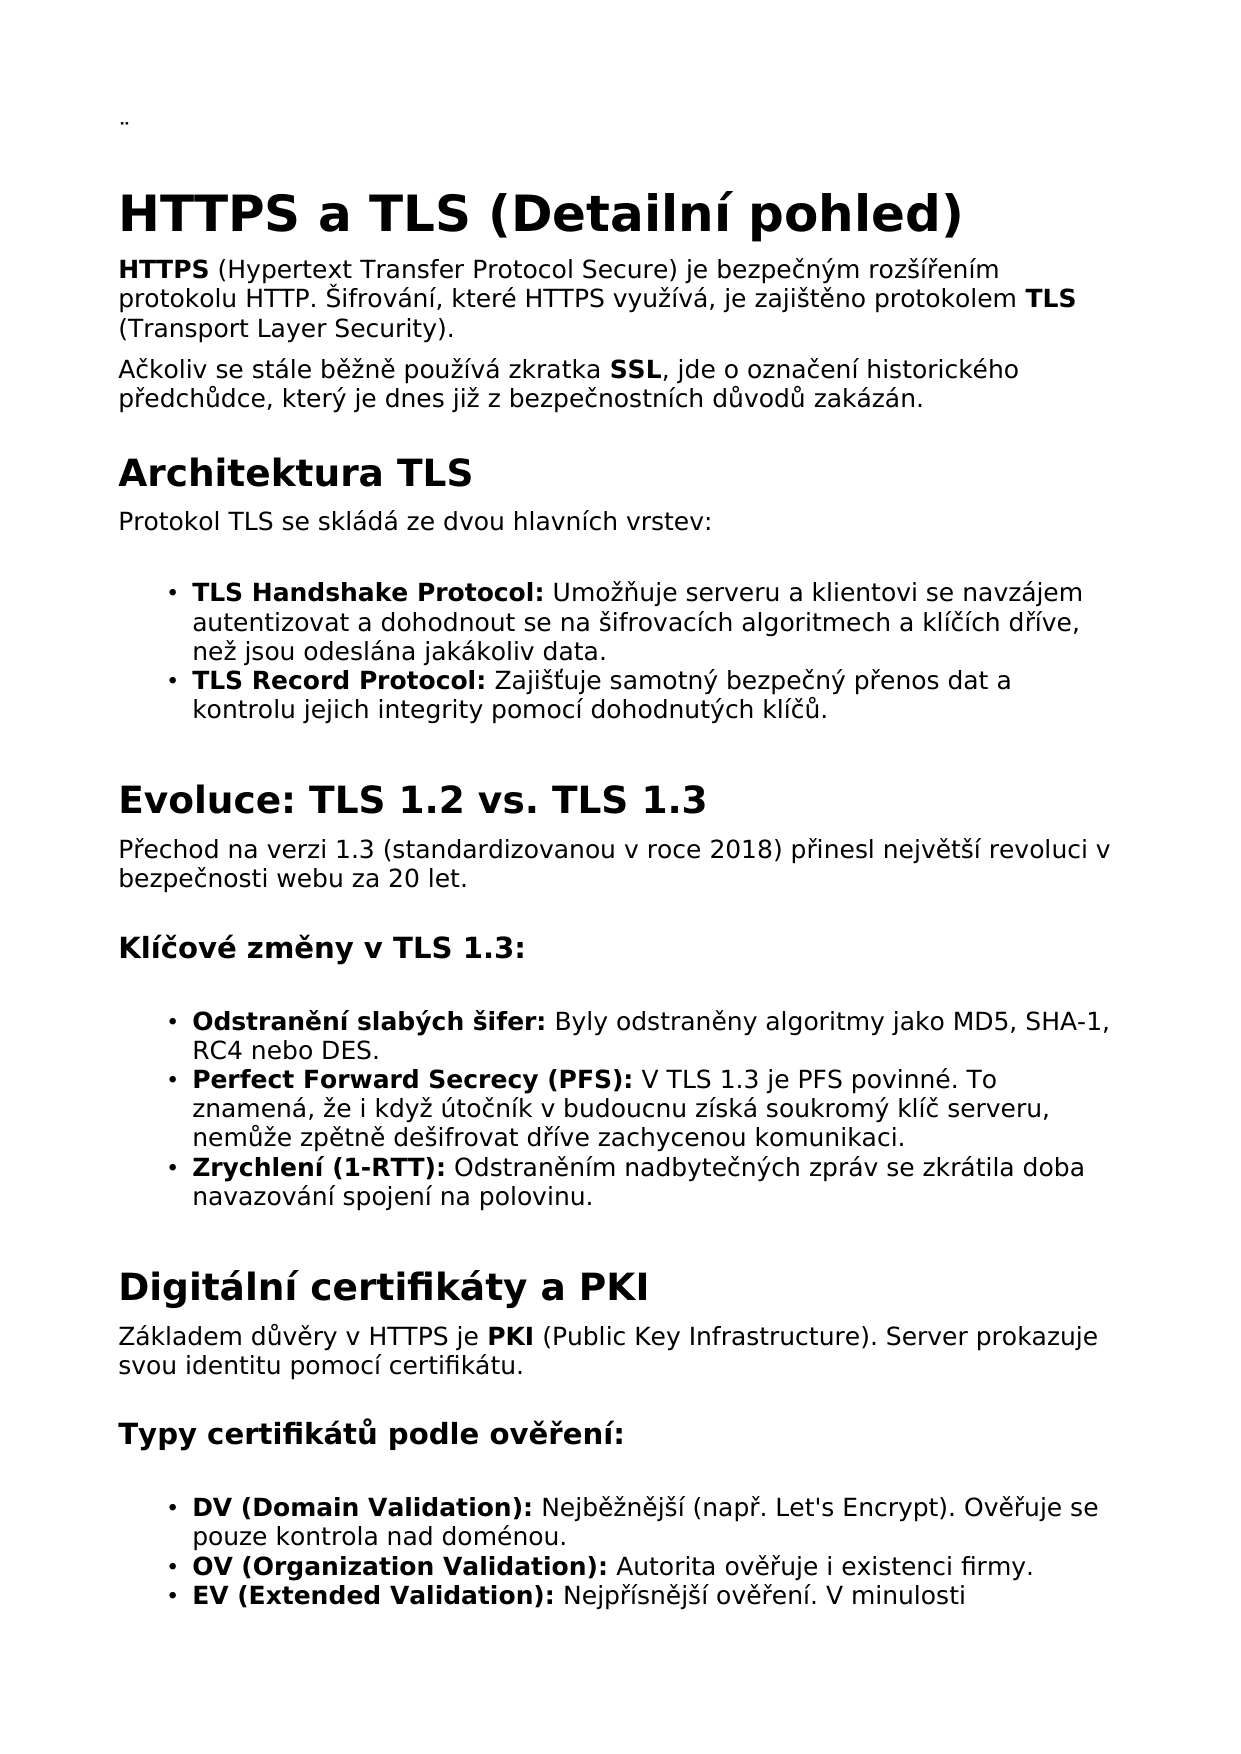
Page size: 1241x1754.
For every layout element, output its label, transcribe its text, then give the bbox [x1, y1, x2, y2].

list Perfect Forward Secrecy (PFS): V TLS 1.3 je PFS povinné. To znamená, že i když útočník v budoucnu získá soukromý klíč serveru, nemůže zpětně dešifrovat dříve zachycenou komunikaci. [177, 1065, 1122, 1153]
subtitle Evoluce: TLS 1.2 vs. TLS 1.3 [118, 779, 1122, 823]
subtitle Digitální certifikáty a PKI [118, 1266, 1122, 1309]
text HTTPS (Hypertext Transfer Protocol Secure) je bezpečným rozšířením protokolu HTTP. Šifrování, které HTTPS využívá, je zajištěno protokolem TLS (Transport Layer Security). [118, 256, 1122, 343]
subtitle Typy certifikátů podle ověření: [118, 1417, 1122, 1451]
subtitle Architektura TLS [118, 451, 1122, 495]
text Protokol TLS se skládá ze dvou hlavních vrstev: [118, 507, 1122, 537]
subtitle Klíčové změny v TLS 1.3: [118, 931, 1122, 965]
list TLS Handshake Protocol: Umožňuje serveru a klientovi se navzájem autentizovat a dohodnout se na šifrovacích algoritmech a klíčích dříve, než jsou odeslána jakákoliv data. [177, 579, 1122, 666]
list Odstranění slabých šifer: Byly odstraněny algoritmy jako MD5, SHA-1, RC4 nebo DES. [177, 1007, 1122, 1065]
list DV (Domain Validation): Nejběžnější (např. Let's Encrypt). Ověřuje se pouze kontrola nad doménou. [177, 1493, 1122, 1552]
text Ačkoliv se stále běžně používá zkratka SSL, jde o označení historického předchůdce, který je dnes již z bezpečnostních důvodů zakázán. [118, 356, 1122, 414]
list EV (Extended Validation): Nejpřísnější ověření. V minulosti [177, 1581, 1122, 1610]
text Základem důvěry v HTTPS je PKI (Public Key Infrastructure). Server prokazuje svou identitu pomocí certifikátu. [118, 1322, 1122, 1380]
subtitle HTTPS a TLS (Detailní pohled) [118, 185, 1122, 243]
text Přechod na verzi 1.3 (standardizovanou v roce 2018) přinesl největší revoluci v bezpečnosti webu za 20 let. [118, 835, 1122, 893]
list Zrychlení (1-RTT): Odstraněním nadbytečných zpráv se zkrátila doba navazování spojení na polovinu. [177, 1153, 1122, 1211]
text ¨ [118, 118, 1122, 147]
list OV (Organization Validation): Autorita ověřuje i existenci firmy. [177, 1552, 1122, 1581]
list TLS Record Protocol: Zajišťuje samotný bezpečný přenos dat a kontrolu jejich integrity pomocí dohodnutých klíčů. [177, 666, 1122, 724]
